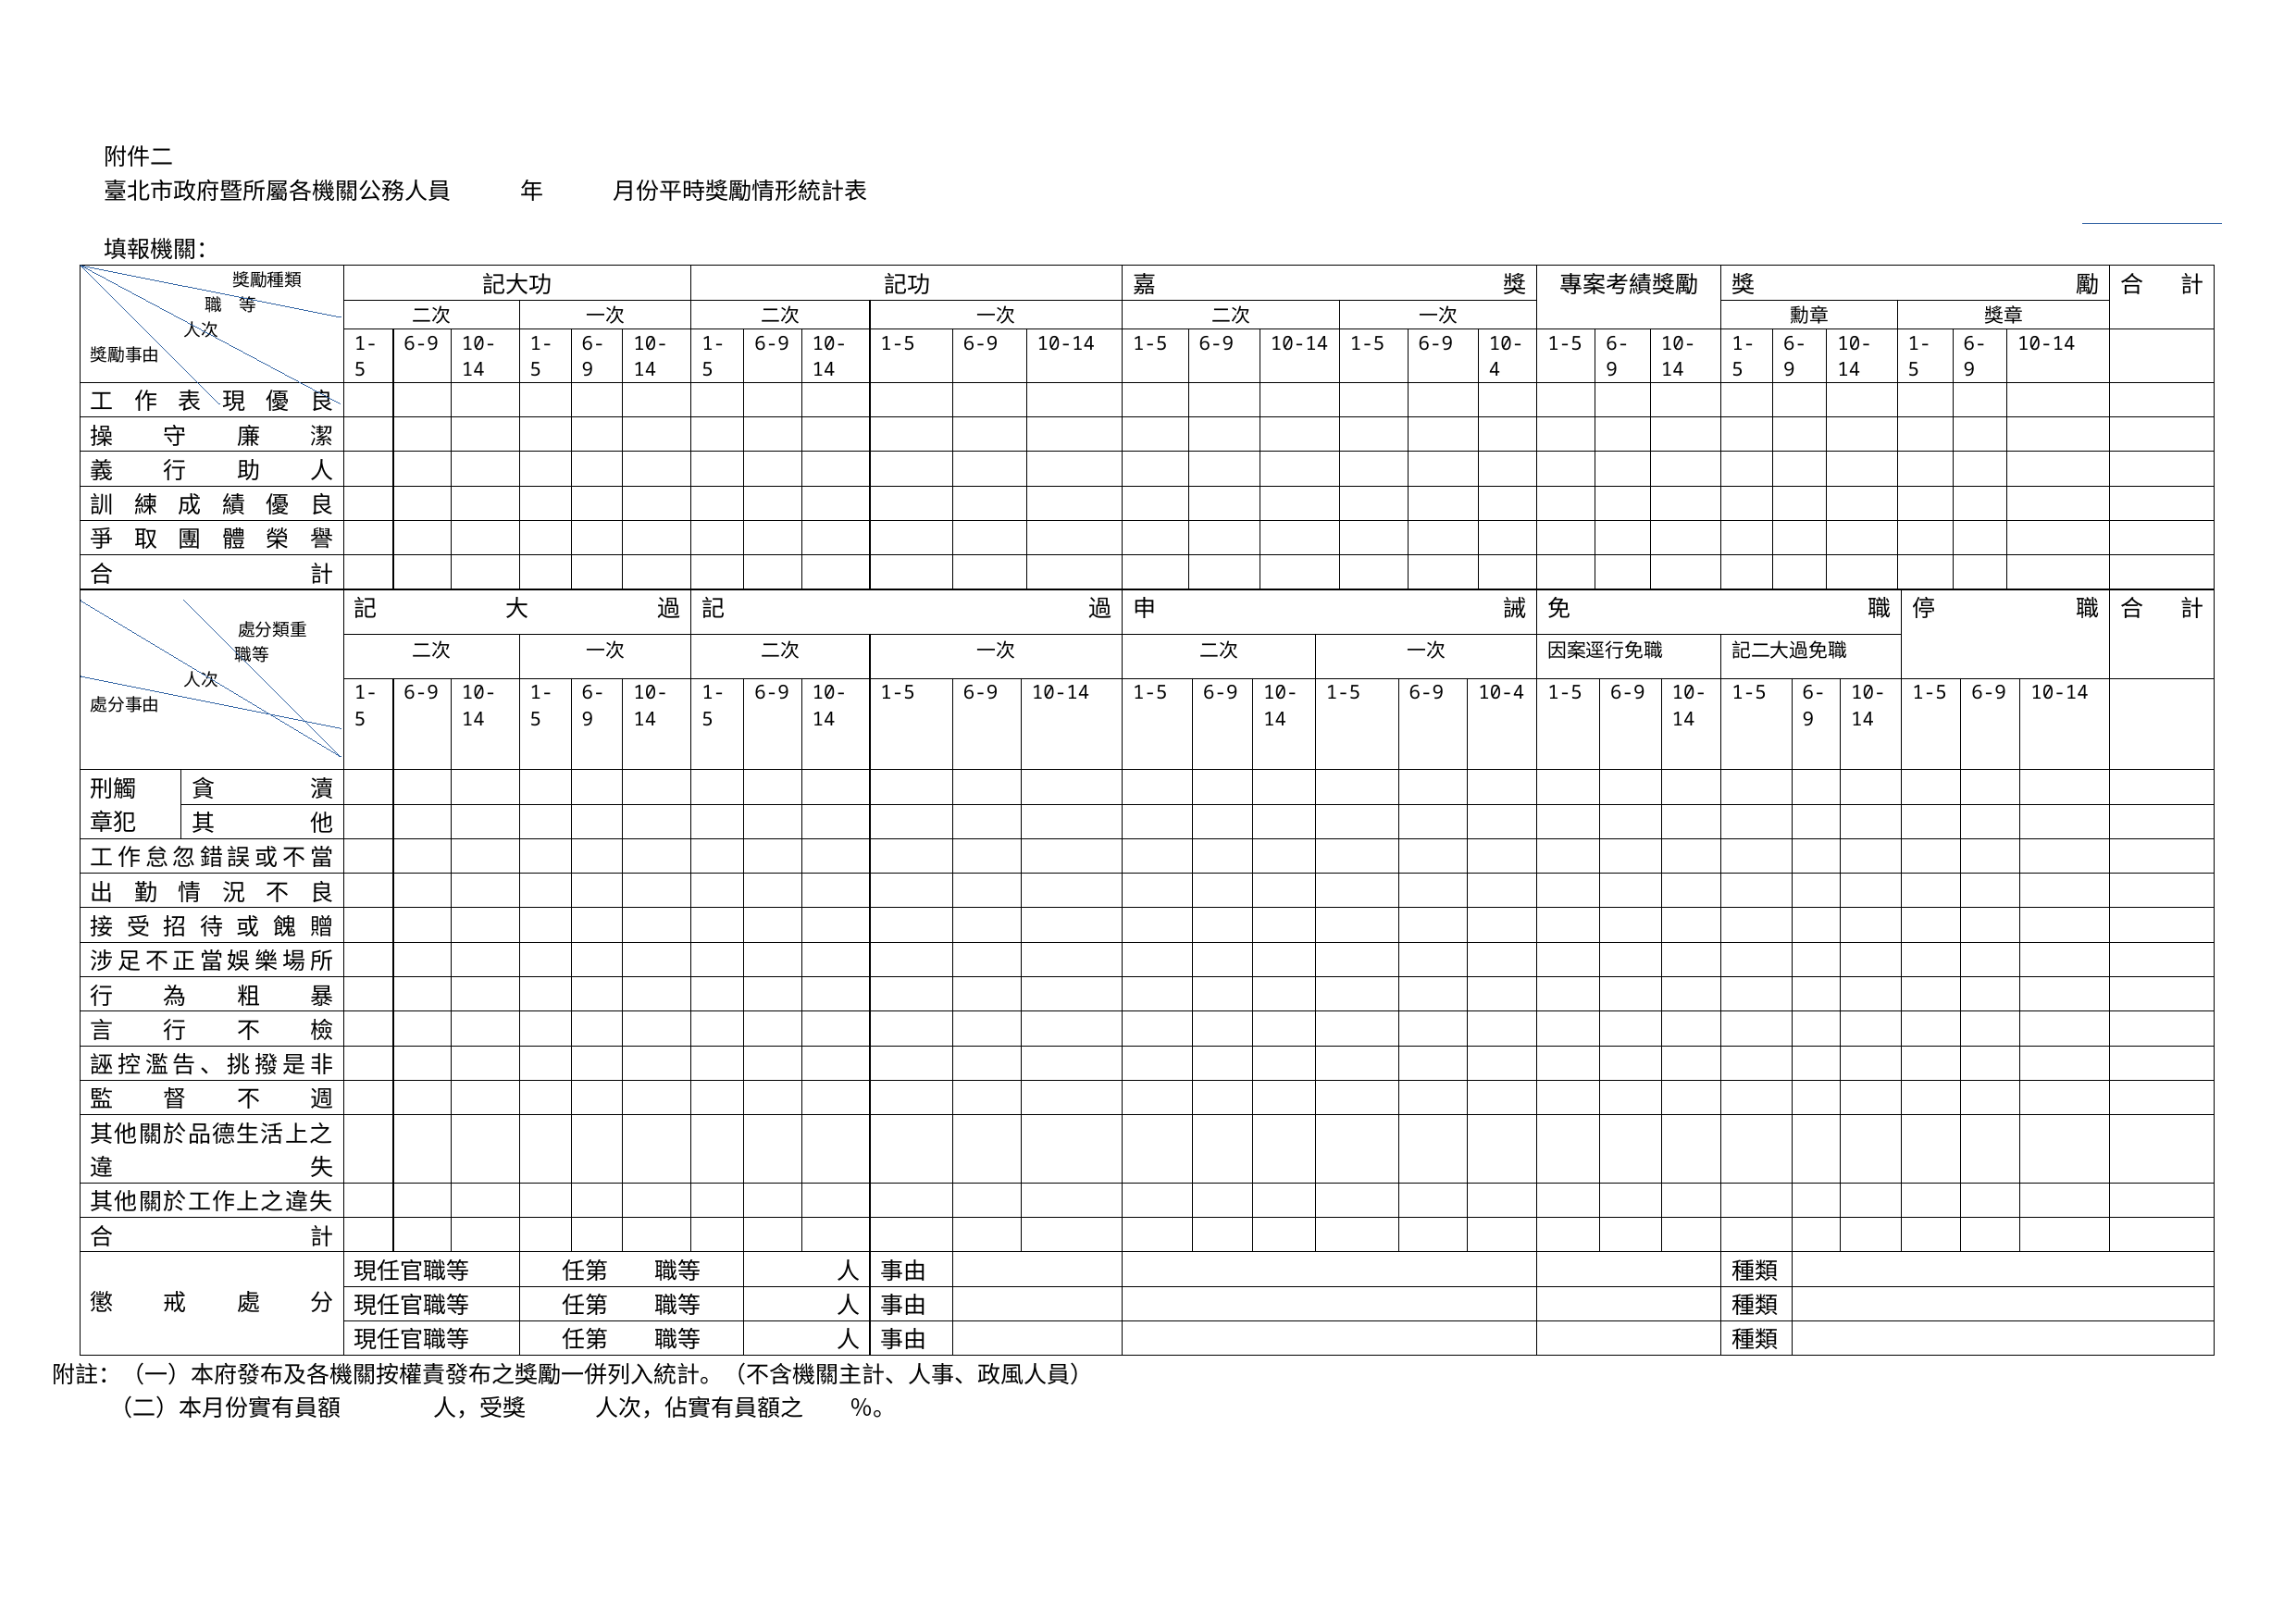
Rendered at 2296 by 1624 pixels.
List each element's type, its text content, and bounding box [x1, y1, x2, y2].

table_cell [1022, 770, 1122, 803]
table_cell [1468, 908, 1536, 942]
table_cell [1189, 555, 1260, 589]
table_cell [1898, 487, 1953, 520]
table_cell [802, 1081, 869, 1114]
table_cell [1773, 417, 1826, 451]
table_cell [1662, 908, 1720, 942]
table_cell [1721, 1184, 1792, 1217]
table_cell [2110, 555, 2214, 589]
table_cell [1399, 908, 1467, 942]
table_cell [1399, 1184, 1467, 1217]
table_cell [744, 805, 801, 838]
table_cell [1841, 1081, 1901, 1114]
table_cell [1260, 521, 1339, 554]
table_cell [1902, 1011, 1960, 1045]
table_cell [691, 383, 743, 416]
table_cell [1193, 1011, 1252, 1045]
table_cell 處分類重 職等 人次 處分事由 [81, 590, 343, 769]
table_cell [691, 1081, 743, 1114]
table_cell [572, 555, 622, 589]
table_cell [1961, 943, 2019, 976]
table_cell [1793, 770, 1840, 803]
table_cell [802, 521, 869, 554]
table_cell [1662, 805, 1720, 838]
table_cell 6-9 [1193, 679, 1252, 769]
table_cell 一次 [871, 635, 1122, 677]
table_cell [1399, 874, 1467, 907]
table_cell [2110, 874, 2214, 907]
table_cell [802, 805, 869, 838]
table_cell [623, 874, 690, 907]
table_cell 6-9 [572, 679, 622, 769]
table_cell [520, 977, 571, 1010]
table_cell [691, 487, 743, 520]
table_cell [452, 555, 519, 589]
table_cell [344, 908, 392, 942]
table_cell [1721, 839, 1792, 873]
table_cell [1721, 417, 1772, 451]
table_cell 二次 [1123, 301, 1339, 329]
table_cell [2110, 452, 2214, 485]
table_cell [953, 943, 1021, 976]
table_cell 10-14 [2020, 679, 2109, 769]
table_cell [1662, 977, 1720, 1010]
table_cell [452, 417, 519, 451]
table_cell [1721, 943, 1792, 976]
table_cell [1537, 1184, 1599, 1217]
table_cell [744, 383, 801, 416]
table_header 專案考績獎勵 [1537, 266, 1720, 329]
table_cell [1961, 839, 2019, 873]
table_cell [744, 1218, 801, 1251]
table_cell [623, 487, 690, 520]
table_cell [452, 977, 519, 1010]
table_cell [1902, 908, 1960, 942]
table_cell [1537, 1011, 1599, 1045]
table_cell [1841, 1047, 1901, 1080]
table_cell [1662, 1047, 1720, 1080]
table_cell [572, 1115, 622, 1183]
table_cell [1721, 383, 1772, 416]
table_cell [802, 1218, 869, 1251]
table_cell [394, 383, 451, 416]
table_cell [572, 521, 622, 554]
table_cell [744, 521, 801, 554]
table_cell [2110, 1115, 2214, 1183]
table_cell [344, 452, 392, 485]
table_cell [744, 417, 801, 451]
table_cell [1793, 1047, 1840, 1080]
table_cell [1721, 977, 1792, 1010]
table_cell [1961, 1081, 2019, 1114]
table_cell [344, 943, 392, 976]
table_cell [1662, 770, 1720, 803]
table_cell [1468, 770, 1536, 803]
table_cell [1316, 1047, 1398, 1080]
table_cell [1316, 1184, 1398, 1217]
table_cell 6-9 [572, 329, 622, 382]
table_cell [344, 839, 392, 873]
table_cell [1961, 1184, 2019, 1217]
table_cell [1793, 1287, 2214, 1320]
table_cell [953, 383, 1026, 416]
table_cell [2110, 908, 2214, 942]
table_cell [1479, 383, 1536, 416]
table_cell [1902, 770, 1960, 803]
table_cell [344, 874, 392, 907]
table_cell 10-14 [1841, 679, 1901, 769]
table_cell [2020, 943, 2109, 976]
table_cell [1409, 555, 1478, 589]
table_cell [1537, 1218, 1599, 1251]
table_cell [1902, 805, 1960, 838]
table_cell [1260, 487, 1339, 520]
table_cell [452, 1081, 519, 1114]
table_cell [520, 839, 571, 873]
table_cell 其他 [181, 805, 343, 838]
table_cell [520, 1081, 571, 1114]
table_cell [394, 1011, 451, 1045]
table_cell [1479, 555, 1536, 589]
table_cell [1123, 555, 1188, 589]
table_cell [344, 1115, 392, 1183]
table_cell [1253, 1218, 1315, 1251]
table_cell 接受招待或餽贈 [81, 908, 343, 942]
table_cell [1123, 1184, 1192, 1217]
table_cell [2020, 1218, 2109, 1251]
table_cell [1662, 1218, 1720, 1251]
table_cell [1537, 1115, 1599, 1183]
table_cell [1253, 908, 1315, 942]
table_cell [1902, 1184, 1960, 1217]
table_cell 10-14 [452, 679, 519, 769]
table_cell [744, 977, 801, 1010]
table_cell [452, 1218, 519, 1251]
table_cell [802, 1184, 869, 1217]
table_cell [1600, 874, 1661, 907]
table_cell 1-5 [1316, 679, 1398, 769]
table_cell 事由 [871, 1252, 952, 1285]
table_cell [953, 770, 1021, 803]
table_cell [1600, 1184, 1661, 1217]
table_cell [1773, 383, 1826, 416]
table_cell 事由 [871, 1287, 952, 1320]
table_cell [1662, 1081, 1720, 1114]
table_cell [1409, 417, 1478, 451]
table_cell [1479, 521, 1536, 554]
table_cell 二次 [344, 301, 519, 329]
text （二）本月份實有員額 人，受獎 人次，佔實有員額之 ％。 [52, 1389, 2191, 1423]
table_cell [1123, 487, 1188, 520]
table_cell [1841, 770, 1901, 803]
table_cell [1409, 383, 1478, 416]
table_cell [1468, 977, 1536, 1010]
table_cell [802, 417, 869, 451]
table_cell [1961, 1218, 2019, 1251]
table_cell 10-14 [623, 329, 690, 382]
table_cell [394, 874, 451, 907]
table_cell [1468, 874, 1536, 907]
table_cell [1409, 487, 1478, 520]
table_cell 10-14 [2007, 329, 2109, 382]
table_cell [1193, 1115, 1252, 1183]
table_cell [1793, 943, 1840, 976]
table_cell [1773, 487, 1826, 520]
table_cell [1841, 805, 1901, 838]
table_cell [2110, 1011, 2214, 1045]
table_cell [1595, 452, 1650, 485]
table_cell [1841, 977, 1901, 1010]
table_cell [953, 1218, 1021, 1251]
table_cell [1123, 1081, 1192, 1114]
table_cell [1537, 452, 1595, 485]
table_cell 合計 [2110, 590, 2214, 677]
table_cell [572, 487, 622, 520]
table_cell [2020, 1081, 2109, 1114]
table_cell [1316, 943, 1398, 976]
table_cell [1898, 521, 1953, 554]
table_cell [871, 521, 952, 554]
table_cell [394, 417, 451, 451]
table_cell [691, 417, 743, 451]
table_cell 記過 [691, 590, 1122, 634]
table_cell 1-5 [1902, 679, 1960, 769]
table_cell [1253, 977, 1315, 1010]
table_cell 6-9 [953, 329, 1026, 382]
table_cell [1651, 383, 1720, 416]
table_cell [1022, 839, 1122, 873]
table_cell 6-9 [1793, 679, 1840, 769]
table_cell [1662, 874, 1720, 907]
table_cell [623, 555, 690, 589]
table_cell [1340, 417, 1408, 451]
table_cell [1537, 1252, 1720, 1285]
table_cell [744, 1115, 801, 1183]
table_cell [344, 417, 392, 451]
table_cell 行為粗暴 [81, 977, 343, 1010]
table_cell [1340, 383, 1408, 416]
table_cell [394, 1047, 451, 1080]
table_cell [802, 943, 869, 976]
text 附註：（一）本府發布及各機關按權責發布之獎勵一併列入統計。（不含機關主計、人事、政風人員） [52, 1356, 2191, 1389]
table_cell [1022, 943, 1122, 976]
table_cell [802, 874, 869, 907]
table_cell [1961, 805, 2019, 838]
table_cell [1537, 805, 1599, 838]
table_cell [2020, 908, 2109, 942]
table_cell [394, 943, 451, 976]
table_cell [871, 839, 952, 873]
table_cell [2020, 1011, 2109, 1045]
table_cell [1793, 1115, 1840, 1183]
table_cell [2110, 383, 2214, 416]
table_cell 6-9 [1399, 679, 1467, 769]
table_cell [1260, 383, 1339, 416]
table_cell [1123, 1252, 1536, 1285]
table_cell [1468, 1115, 1536, 1183]
table_cell [1123, 977, 1192, 1010]
table_cell [394, 452, 451, 485]
table_cell [2007, 487, 2109, 520]
table_cell [1902, 1115, 1960, 1183]
table_cell [1193, 977, 1252, 1010]
table_cell [623, 521, 690, 554]
table_cell [1600, 908, 1661, 942]
table_cell [1793, 1184, 1840, 1217]
table_cell [2007, 555, 2109, 589]
table_cell [1193, 805, 1252, 838]
table_cell 工作表現優良 [81, 383, 343, 416]
table_cell 1-5 [520, 679, 571, 769]
table_cell [1189, 383, 1260, 416]
table_cell [1827, 383, 1897, 416]
table_cell [1662, 1115, 1720, 1183]
table_cell [1022, 1115, 1122, 1183]
table_cell [1022, 1184, 1122, 1217]
table_cell [452, 1011, 519, 1045]
table_cell [1902, 1047, 1960, 1080]
table_cell [1537, 1081, 1599, 1114]
table_cell [452, 383, 519, 416]
table_cell [2020, 977, 2109, 1010]
table_cell 二次 [691, 301, 869, 329]
table_cell [691, 770, 743, 803]
table_cell [1537, 908, 1599, 942]
table_cell [1662, 1011, 1720, 1045]
table_cell 二次 [691, 635, 869, 677]
table_cell [1123, 1115, 1192, 1183]
table_cell [1721, 908, 1792, 942]
table_cell [953, 487, 1026, 520]
table_cell [1537, 977, 1599, 1010]
table_cell 合計 [81, 555, 343, 589]
table_cell [871, 555, 952, 589]
table_cell [1260, 417, 1339, 451]
table_cell [1193, 874, 1252, 907]
table_cell 1-5 [691, 329, 743, 382]
table_cell [344, 1184, 392, 1217]
table_cell [1193, 1184, 1252, 1217]
table_cell [1022, 908, 1122, 942]
table_cell [1399, 1081, 1467, 1114]
table_header 記大功 [344, 266, 690, 299]
table_header 記功 [691, 266, 1122, 299]
table_cell 合計 [81, 1218, 343, 1251]
table_cell [1123, 839, 1192, 873]
table_cell 事由 [871, 1321, 952, 1355]
table_cell 現任官職等 [344, 1287, 519, 1320]
table_cell [2110, 1184, 2214, 1217]
table_cell 1-5 [1721, 329, 1772, 382]
table_cell [623, 1081, 690, 1114]
table_cell 人 [744, 1287, 869, 1320]
table_cell [572, 977, 622, 1010]
table_cell 6-9 [744, 329, 801, 382]
table_cell [1954, 487, 2006, 520]
table_cell [691, 805, 743, 838]
table_cell 二次 [344, 635, 519, 677]
table_cell [953, 1184, 1021, 1217]
table_cell [1537, 383, 1595, 416]
table_cell [344, 521, 392, 554]
table_cell [1651, 521, 1720, 554]
table_cell [2110, 679, 2214, 769]
table_cell [1537, 839, 1599, 873]
table_cell [1954, 417, 2006, 451]
table_cell [871, 1081, 952, 1114]
table_cell [1316, 1115, 1398, 1183]
table_cell [2110, 487, 2214, 520]
table_cell [452, 452, 519, 485]
table_cell [2020, 1047, 2109, 1080]
table_cell [572, 1011, 622, 1045]
table_cell [1253, 1011, 1315, 1045]
table_cell [871, 770, 952, 803]
table_cell [394, 1184, 451, 1217]
table_cell [1902, 839, 1960, 873]
table_cell [2020, 805, 2109, 838]
table_cell [1600, 770, 1661, 803]
text 附件二 [104, 139, 2191, 172]
table_cell [1189, 521, 1260, 554]
table_cell [344, 555, 392, 589]
table_cell [1902, 977, 1960, 1010]
table_cell [1316, 839, 1398, 873]
table_cell [1316, 1081, 1398, 1114]
table_cell [1022, 1011, 1122, 1045]
table_cell [1123, 383, 1188, 416]
table_cell 任第 職等 [520, 1252, 743, 1285]
table_cell [1600, 1115, 1661, 1183]
table_cell [623, 908, 690, 942]
table_cell [1399, 977, 1467, 1010]
table_cell [871, 874, 952, 907]
table_cell [1316, 770, 1398, 803]
table_cell 免職 [1537, 590, 1901, 634]
table_cell [1468, 1184, 1536, 1217]
table_cell [572, 943, 622, 976]
table_cell 1-5 [1898, 329, 1953, 382]
table_cell [1651, 452, 1720, 485]
table_cell 1-5 [1340, 329, 1408, 382]
table_cell [520, 555, 571, 589]
table_cell [802, 1047, 869, 1080]
table_cell [744, 487, 801, 520]
table_cell [871, 805, 952, 838]
table_cell [744, 1011, 801, 1045]
table_cell [1954, 521, 2006, 554]
table_cell [394, 805, 451, 838]
table_cell [1537, 1047, 1599, 1080]
table_cell [744, 1047, 801, 1080]
table_cell [452, 839, 519, 873]
table_cell [1651, 417, 1720, 451]
table_cell [744, 1081, 801, 1114]
table_cell [452, 1184, 519, 1217]
table_cell [1399, 839, 1467, 873]
table_cell [1721, 487, 1772, 520]
table_cell [1123, 521, 1188, 554]
table_cell 10-14 [1022, 679, 1122, 769]
table_cell [1600, 1011, 1661, 1045]
table_cell [1793, 1011, 1840, 1045]
table_cell 其他關於品德生活上之違失 [81, 1115, 343, 1183]
table_cell [953, 1081, 1021, 1114]
table_cell [1600, 839, 1661, 873]
table_cell [1409, 521, 1478, 554]
table_cell [1193, 1047, 1252, 1080]
table_cell [520, 943, 571, 976]
text 臺北市政府暨所屬各機關公務人員 年 月份平時獎勵情形統計表 [104, 172, 2191, 205]
table_cell [953, 839, 1021, 873]
table_cell [1773, 521, 1826, 554]
table_cell [1316, 908, 1398, 942]
table_cell [623, 452, 690, 485]
table_cell [1793, 977, 1840, 1010]
table_cell [744, 770, 801, 803]
table_cell [394, 908, 451, 942]
table_cell 6-9 [394, 329, 451, 382]
table_cell [1123, 1011, 1192, 1045]
table_cell [520, 1184, 571, 1217]
table_cell [1595, 383, 1650, 416]
table_cell [2110, 521, 2214, 554]
table_cell [1841, 1218, 1901, 1251]
table_cell 1-5 [1123, 679, 1192, 769]
table_cell 10-4 [1479, 329, 1536, 382]
table_cell [1316, 1011, 1398, 1045]
table_cell [2020, 839, 2109, 873]
table_cell 出勤情況不良 [81, 874, 343, 907]
table_cell [1253, 805, 1315, 838]
table_cell 10-14 [1662, 679, 1720, 769]
table_cell [1193, 908, 1252, 942]
table_cell [572, 839, 622, 873]
table_cell [1961, 1011, 2019, 1045]
table_cell [344, 770, 392, 803]
table_cell 6-9 [1773, 329, 1826, 382]
table_cell [1793, 908, 1840, 942]
table_header 合計 [2110, 266, 2214, 329]
table_cell [1537, 487, 1595, 520]
table_cell [623, 770, 690, 803]
table_cell [802, 555, 869, 589]
table_cell [1662, 1184, 1720, 1217]
table_cell [623, 383, 690, 416]
table_cell [1027, 383, 1122, 416]
table_cell [1399, 1115, 1467, 1183]
table_cell [572, 452, 622, 485]
table_cell [2020, 1184, 2109, 1217]
table_cell [1600, 1047, 1661, 1080]
table_cell 因案逕行免職 [1537, 635, 1720, 677]
table_cell [1773, 555, 1826, 589]
table_cell 爭取團體榮譽 [81, 521, 343, 554]
table_cell [1189, 417, 1260, 451]
table_cell [744, 1184, 801, 1217]
table_cell [953, 1321, 1122, 1355]
table_cell [2007, 521, 2109, 554]
table_cell 10-14 [1651, 329, 1720, 382]
table_cell [802, 839, 869, 873]
table_cell 10-14 [1027, 329, 1122, 382]
table_cell [1340, 452, 1408, 485]
table_cell [1123, 874, 1192, 907]
table_cell [572, 908, 622, 942]
table_cell [1253, 1184, 1315, 1217]
table_cell [394, 770, 451, 803]
table_cell 10-14 [1260, 329, 1339, 382]
table_cell [691, 1047, 743, 1080]
table_cell [953, 908, 1021, 942]
table_cell [1793, 1218, 1840, 1251]
table_cell 10-4 [1468, 679, 1536, 769]
table_cell 其他關於工作上之違失 [81, 1184, 343, 1217]
table_cell [1662, 943, 1720, 976]
table_cell [802, 487, 869, 520]
table_cell [1193, 1218, 1252, 1251]
table_cell [344, 977, 392, 1010]
table_cell [1902, 1218, 1960, 1251]
table_cell 1-5 [520, 329, 571, 382]
table_cell [691, 1115, 743, 1183]
table_cell [1479, 452, 1536, 485]
table_cell [1721, 452, 1772, 485]
table_cell [1027, 487, 1122, 520]
table_cell [1898, 417, 1953, 451]
table_cell [1537, 1321, 1720, 1355]
table_cell [871, 1011, 952, 1045]
table_cell [623, 1218, 690, 1251]
table_cell [2110, 943, 2214, 976]
table_cell [871, 908, 952, 942]
table_cell [871, 977, 952, 1010]
table_cell [1022, 1218, 1122, 1251]
table_cell 10-14 [1827, 329, 1897, 382]
table_cell [1399, 943, 1467, 976]
table_cell [1600, 943, 1661, 976]
table_cell [802, 977, 869, 1010]
table_cell [1537, 521, 1595, 554]
table_cell [744, 555, 801, 589]
table_cell [871, 452, 952, 485]
table_cell [1123, 1287, 1536, 1320]
table_cell [1841, 1011, 1901, 1045]
table_cell [2110, 417, 2214, 451]
table_cell [691, 943, 743, 976]
table_cell [452, 908, 519, 942]
table_cell [2110, 1047, 2214, 1080]
table_cell [744, 943, 801, 976]
table_cell [871, 1218, 952, 1251]
table_cell 6-9 [394, 679, 451, 769]
table_cell [1193, 839, 1252, 873]
table_cell [1123, 1047, 1192, 1080]
table_cell [691, 521, 743, 554]
table_cell [344, 805, 392, 838]
table_cell [572, 417, 622, 451]
table_cell [1841, 908, 1901, 942]
table_cell [1827, 487, 1897, 520]
table_cell [1721, 1115, 1792, 1183]
table_cell [572, 1218, 622, 1251]
table_cell [1193, 770, 1252, 803]
table_cell [2020, 770, 2109, 803]
table_cell [1022, 1081, 1122, 1114]
table_cell [1721, 1011, 1792, 1045]
table_cell [1479, 487, 1536, 520]
table_cell [1600, 1218, 1661, 1251]
table_cell [691, 908, 743, 942]
table_cell [802, 452, 869, 485]
table_cell [953, 1047, 1021, 1080]
table_cell [452, 943, 519, 976]
table_cell 義行助人 [81, 452, 343, 485]
table_cell 懲戒處分 [81, 1252, 343, 1355]
table_cell [623, 977, 690, 1010]
table_cell [452, 770, 519, 803]
table_cell [623, 839, 690, 873]
table_cell [1721, 1081, 1792, 1114]
table_cell [1841, 1115, 1901, 1183]
table_cell 10-14 [802, 329, 869, 382]
table_cell 10-14 [802, 679, 869, 769]
table_cell 一次 [1316, 635, 1536, 677]
table_cell 申誡 [1123, 590, 1536, 634]
table_cell [1340, 521, 1408, 554]
table_cell 勳章 [1721, 301, 1897, 329]
table_cell [744, 839, 801, 873]
table_cell [1721, 555, 1772, 589]
table_cell [1954, 383, 2006, 416]
table_cell [1793, 1321, 2214, 1355]
table_cell [1841, 839, 1901, 873]
table_cell [1721, 1047, 1792, 1080]
table_cell 工作怠忽錯誤或不當 [81, 839, 343, 873]
table_cell [2110, 1218, 2214, 1251]
table_cell [744, 874, 801, 907]
table_cell [394, 487, 451, 520]
table_cell [452, 805, 519, 838]
table_cell [871, 1115, 952, 1183]
table_cell [572, 383, 622, 416]
table_cell [1793, 874, 1840, 907]
table_cell [871, 383, 952, 416]
table_cell [691, 839, 743, 873]
table_cell [1902, 1081, 1960, 1114]
table_cell 1-5 [344, 329, 392, 382]
table_cell [1600, 805, 1661, 838]
table_cell [802, 908, 869, 942]
table_cell [744, 452, 801, 485]
table_cell 訓練成績優良 [81, 487, 343, 520]
table_cell [1123, 943, 1192, 976]
table_cell [1253, 1081, 1315, 1114]
table_cell 現任官職等 [344, 1321, 519, 1355]
table_cell [520, 770, 571, 803]
table_cell 6-9 [1954, 329, 2006, 382]
table_cell [1399, 805, 1467, 838]
table_cell [394, 1218, 451, 1251]
table_cell [1123, 805, 1192, 838]
table_cell [1027, 555, 1122, 589]
table_cell [953, 977, 1021, 1010]
table_cell [520, 417, 571, 451]
table_cell [802, 770, 869, 803]
table_cell [1399, 1047, 1467, 1080]
table_cell [691, 555, 743, 589]
table_cell 種類 [1721, 1252, 1792, 1285]
table_cell 1-5 [691, 679, 743, 769]
table_cell 誣控濫告、挑撥是非 [81, 1047, 343, 1080]
table_cell [520, 1115, 571, 1183]
text 填報機關： [104, 205, 2191, 265]
table_cell [1954, 452, 2006, 485]
table_cell [1651, 487, 1720, 520]
table_cell [1898, 383, 1953, 416]
table_cell 現任官職等 [344, 1252, 519, 1285]
table_cell [953, 874, 1021, 907]
table_cell 操守廉潔 [81, 417, 343, 451]
table_cell [452, 487, 519, 520]
table_cell [691, 452, 743, 485]
table_cell [1827, 417, 1897, 451]
table_cell [1189, 487, 1260, 520]
table_cell [1479, 417, 1536, 451]
table_cell [1595, 487, 1650, 520]
table_cell [1827, 452, 1897, 485]
table_cell [2110, 977, 2214, 1010]
table_cell [1468, 943, 1536, 976]
table_cell 1-5 [871, 679, 952, 769]
table_cell [1537, 943, 1599, 976]
table_cell [394, 1115, 451, 1183]
table_cell [1399, 1011, 1467, 1045]
table_cell [1600, 1081, 1661, 1114]
table_cell [1793, 1252, 2214, 1285]
table_cell [623, 943, 690, 976]
table_cell [2110, 770, 2214, 803]
table_cell [520, 383, 571, 416]
table_cell [1123, 1218, 1192, 1251]
table_cell [1537, 555, 1595, 589]
table_cell [2007, 383, 2109, 416]
table_cell [1253, 1115, 1315, 1183]
table_cell [394, 555, 451, 589]
table_cell [1954, 555, 2006, 589]
table_header 獎勵 [1721, 266, 2109, 299]
table_cell [394, 1081, 451, 1114]
table_cell 6-9 [1961, 679, 2019, 769]
table_cell 種類 [1721, 1287, 1792, 1320]
table_cell 刑觸 章犯 [81, 770, 180, 838]
table_cell 1-5 [1537, 679, 1599, 769]
table_cell [1537, 1287, 1720, 1320]
table_cell 6-9 [1409, 329, 1478, 382]
table_cell [802, 1115, 869, 1183]
table_cell [1961, 977, 2019, 1010]
table_cell [953, 1011, 1021, 1045]
table_cell [691, 1184, 743, 1217]
table_cell [1468, 805, 1536, 838]
table_cell [520, 874, 571, 907]
table_cell [1123, 417, 1188, 451]
table_cell 10-14 [1253, 679, 1315, 769]
table_cell [2110, 1081, 2214, 1114]
table_cell [1961, 874, 2019, 907]
table_cell [1253, 874, 1315, 907]
table_cell [623, 1115, 690, 1183]
table_cell [1022, 805, 1122, 838]
table_cell [623, 1011, 690, 1045]
table_cell [871, 1047, 952, 1080]
table_cell 1-5 [344, 679, 392, 769]
table_cell 停職 [1902, 590, 2109, 677]
table_cell [623, 805, 690, 838]
table_cell [1537, 874, 1599, 907]
table_cell [1537, 770, 1599, 803]
table_cell [1961, 908, 2019, 942]
table_cell [344, 1011, 392, 1045]
table_cell [1841, 874, 1901, 907]
table_cell [1902, 874, 1960, 907]
table_cell 6-9 [953, 679, 1021, 769]
table_cell [1193, 943, 1252, 976]
table_cell [1340, 487, 1408, 520]
table_cell [520, 908, 571, 942]
table_cell [1340, 555, 1408, 589]
table_cell [1595, 555, 1650, 589]
table_cell [1773, 452, 1826, 485]
table_cell [1898, 452, 1953, 485]
table_cell [1316, 874, 1398, 907]
table_cell [2110, 329, 2214, 382]
table_cell [871, 487, 952, 520]
table_cell [2007, 417, 2109, 451]
table_cell [1260, 452, 1339, 485]
table_cell 一次 [871, 301, 1122, 329]
table_cell [344, 1218, 392, 1251]
table_cell [572, 1081, 622, 1114]
table_cell 人 [744, 1321, 869, 1355]
table_cell 任第 職等 [520, 1287, 743, 1320]
table_cell [1841, 943, 1901, 976]
table_cell [1468, 839, 1536, 873]
table_cell [1721, 521, 1772, 554]
table_cell [344, 1047, 392, 1080]
table_cell [802, 383, 869, 416]
table_cell [1721, 874, 1792, 907]
table_cell 10-14 [452, 329, 519, 382]
table_cell [394, 521, 451, 554]
table_cell 1-5 [1537, 329, 1595, 382]
table_cell [1662, 839, 1720, 873]
table_cell [1902, 943, 1960, 976]
table_cell [1123, 770, 1192, 803]
table_cell [1961, 1047, 2019, 1080]
table_cell [871, 417, 952, 451]
table_cell [1721, 1218, 1792, 1251]
table_cell [1123, 1321, 1536, 1355]
table_cell [1316, 977, 1398, 1010]
table_cell [1468, 1081, 1536, 1114]
table_cell [452, 874, 519, 907]
table_cell 言行不檢 [81, 1011, 343, 1045]
table_cell [953, 521, 1026, 554]
table_cell [1123, 452, 1188, 485]
table_cell [1595, 521, 1650, 554]
table_cell 6-9 [744, 679, 801, 769]
table_header 獎勵種類 職 等 人次 獎勵事由 [81, 266, 343, 382]
table_header 嘉獎 [1123, 266, 1536, 299]
table_cell [572, 1184, 622, 1217]
table_cell 二次 [1123, 635, 1315, 677]
table_cell [802, 1011, 869, 1045]
table_cell [691, 977, 743, 1010]
table_cell 一次 [520, 301, 690, 329]
table_cell [344, 383, 392, 416]
table_cell [520, 521, 571, 554]
table_cell 1-5 [1123, 329, 1188, 382]
table_cell [1316, 805, 1398, 838]
table_cell 貪瀆 [181, 770, 343, 803]
table_cell 6-9 [1595, 329, 1650, 382]
table_cell [953, 417, 1026, 451]
table_cell 記大過 [344, 590, 690, 634]
table_cell [1027, 452, 1122, 485]
table_cell [1123, 908, 1192, 942]
table_cell [1961, 770, 2019, 803]
table_cell [1961, 1115, 2019, 1183]
table_cell [623, 1184, 690, 1217]
table_cell [2007, 452, 2109, 485]
table_cell [871, 1184, 952, 1217]
table_cell [2110, 839, 2214, 873]
table_cell [953, 805, 1021, 838]
table_cell [1721, 805, 1792, 838]
table_cell 人 [744, 1252, 869, 1285]
table_cell [572, 770, 622, 803]
table_cell [1027, 417, 1122, 451]
table_cell [953, 555, 1026, 589]
table_cell [1189, 452, 1260, 485]
table_cell [1793, 1081, 1840, 1114]
table_cell [1468, 1218, 1536, 1251]
table_cell [623, 417, 690, 451]
table_cell 一次 [1340, 301, 1536, 329]
table_cell [572, 874, 622, 907]
table_cell [953, 1287, 1122, 1320]
table_cell [1898, 555, 1953, 589]
table_cell [953, 1115, 1021, 1183]
table_cell 10-14 [623, 679, 690, 769]
table_cell [1793, 839, 1840, 873]
table_cell [2020, 874, 2109, 907]
table_cell [1022, 1047, 1122, 1080]
table_cell [1721, 770, 1792, 803]
table_cell [953, 1252, 1122, 1285]
table_cell [1841, 1184, 1901, 1217]
table_cell [871, 943, 952, 976]
table_cell [1793, 805, 1840, 838]
table_cell [520, 805, 571, 838]
table_cell [344, 487, 392, 520]
table_cell [452, 1115, 519, 1183]
table_cell [520, 1218, 571, 1251]
table_cell [1193, 1081, 1252, 1114]
table_cell 種類 [1721, 1321, 1792, 1355]
table_cell 1-5 [1721, 679, 1792, 769]
table_cell 記二大過免職 [1721, 635, 1901, 677]
table_cell [1595, 417, 1650, 451]
table_cell [1600, 977, 1661, 1010]
table_cell [1827, 555, 1897, 589]
table_cell [2020, 1115, 2109, 1183]
table_cell [1827, 521, 1897, 554]
table_cell [520, 452, 571, 485]
table_cell [520, 1011, 571, 1045]
table_cell 任第 職等 [520, 1321, 743, 1355]
table_cell [1316, 1218, 1398, 1251]
table_cell [953, 452, 1026, 485]
table_cell [1468, 1011, 1536, 1045]
table_cell [744, 908, 801, 942]
table_cell [1468, 1047, 1536, 1080]
table_cell [452, 521, 519, 554]
table_cell [691, 1218, 743, 1251]
table_cell [1253, 943, 1315, 976]
table_cell [1253, 1047, 1315, 1080]
table_cell 6-9 [1600, 679, 1661, 769]
table_cell [1260, 555, 1339, 589]
table_cell 獎章 [1898, 301, 2109, 329]
table_cell [1399, 1218, 1467, 1251]
table_cell [1022, 874, 1122, 907]
table_cell [1027, 521, 1122, 554]
table_cell 1-5 [871, 329, 952, 382]
table_cell [2110, 805, 2214, 838]
table_cell 6-9 [1189, 329, 1260, 382]
table_cell [1253, 770, 1315, 803]
table_cell [394, 977, 451, 1010]
table_cell [1409, 452, 1478, 485]
table_cell [1651, 555, 1720, 589]
table_cell [1399, 770, 1467, 803]
table_cell [572, 805, 622, 838]
table_cell [1253, 839, 1315, 873]
table_cell 監督不週 [81, 1081, 343, 1114]
table_cell [452, 1047, 519, 1080]
table_cell [520, 1047, 571, 1080]
table_cell [394, 839, 451, 873]
table_cell [1022, 977, 1122, 1010]
table_cell [691, 1011, 743, 1045]
table_cell [344, 1081, 392, 1114]
table_cell [572, 1047, 622, 1080]
table_cell [623, 1047, 690, 1080]
table_cell [1537, 417, 1595, 451]
table_cell [520, 487, 571, 520]
table_cell [691, 874, 743, 907]
table_cell 涉足不正當娛樂場所 [81, 943, 343, 976]
table_cell 一次 [520, 635, 690, 677]
